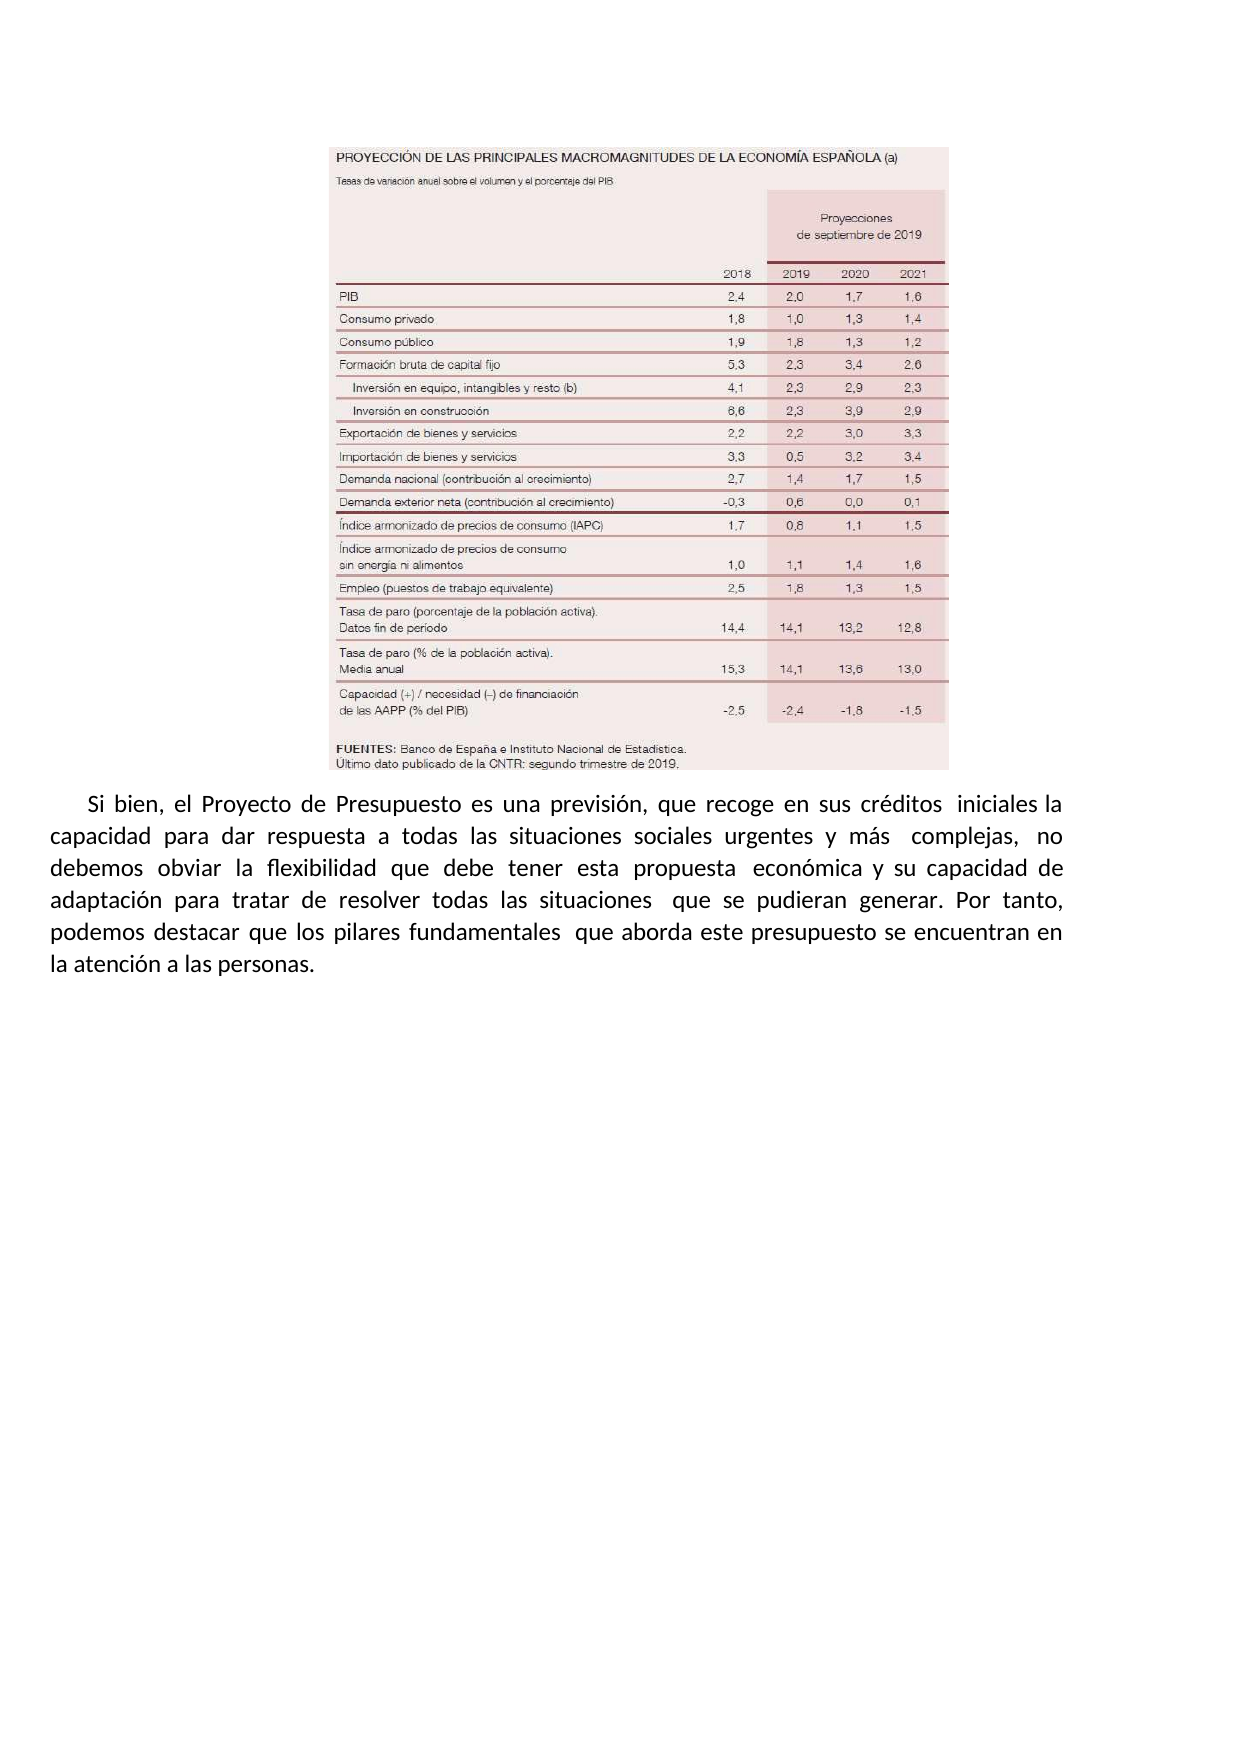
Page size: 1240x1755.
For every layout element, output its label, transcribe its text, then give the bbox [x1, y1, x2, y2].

text Si bien, el Proyecto de Presupuesto es una previsión, que recoge en sus créditos iniciales la capacidad para dar respuesta a todas las situaciones sociales urgentes y más complejas, no debemos obviar la flexibilidad que debe tener esta propuesta económica y su capacidad de adaptación para tratar de resolver todas las situaciones que se pudieran generar. Por tanto, podemos destacar que los pilares fundamentales que aborda este presupuesto se encuentran en la atención a las personas. [50, 788, 1063, 979]
